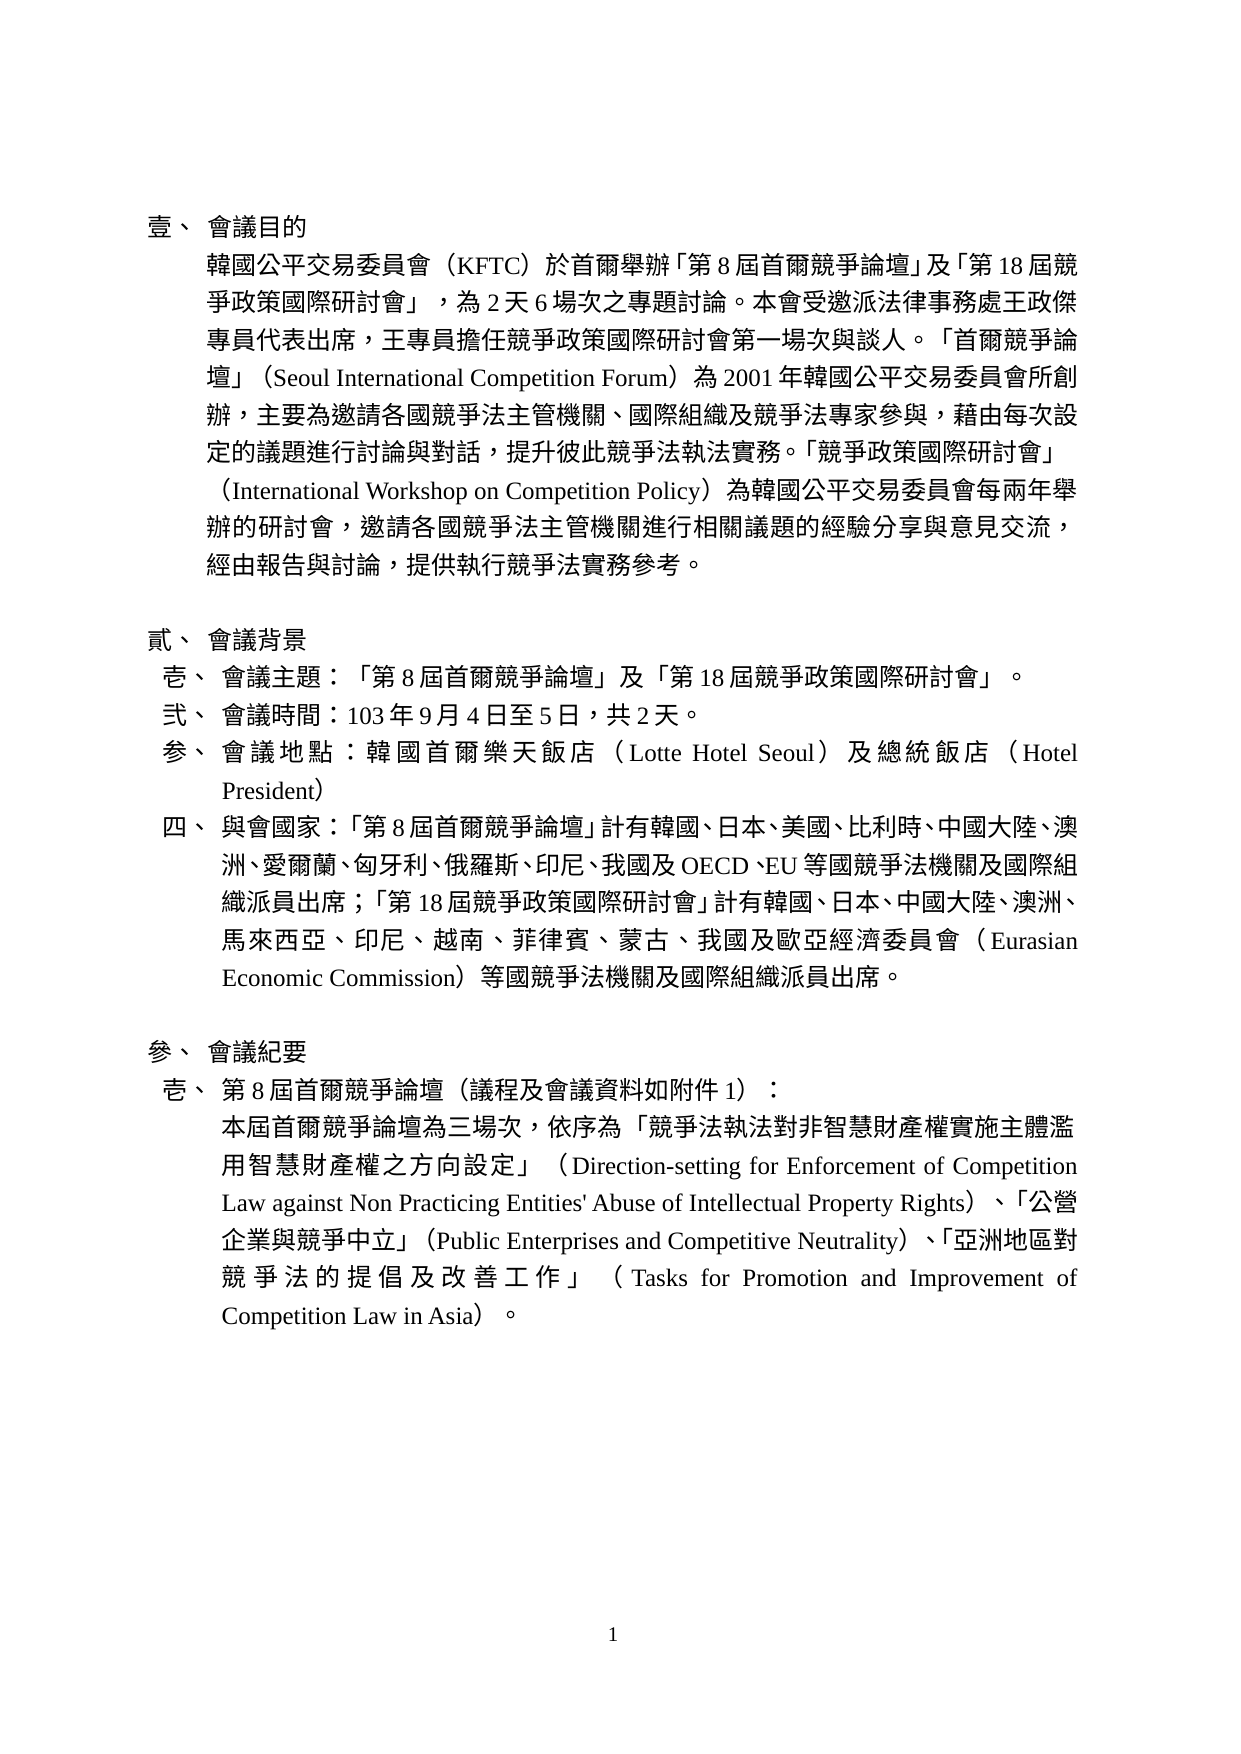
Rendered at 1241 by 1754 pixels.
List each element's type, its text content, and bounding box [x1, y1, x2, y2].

text 韓國公平交易委員會（KFTC）於首爾舉辦「第8屆首爾競爭論壇」及「第18屆競爭政策國際研討會」，為2天6場次之專題討論。本會受邀派法律事務處王政傑專員代表出席，王專員擔任競爭政策國際研討會第一場次與談人。「首爾競爭論壇」（Seoul International Competition Forum）為2001年韓國公平交易委員會所創辦，主要為邀請各國競爭法主管機關、國際組織及競爭法專家參與，藉由每次設定的議題進行討論與對話，提升彼此競爭法執法實務。「競爭政策國際研討會」（International Workshop on Competition Policy）為韓國公平交易委員會每兩年舉辦的研討會，邀請各國競爭法主管機關進行相關議題的經驗分享與意見交流，經由報告與討論，提供執行競爭法實務參考。 [207, 244, 1078, 582]
subtitle 會議時間：103年9月4日至5日，共2天。 [162, 694, 1078, 732]
subtitle 會議地點：韓國首爾樂天飯店（Lotte Hotel Seoul）及總統飯店（Hotel President） [162, 732, 1078, 807]
subtitle 會議主題：「第8屆首爾競爭論壇」及「第18屆競爭政策國際研討會」。 [162, 657, 1078, 694]
subtitle 與會國家：「第8屆首爾競爭論壇」計有韓國、日本、美國、比利時、中國大陸、澳洲、愛爾蘭、匈牙利、俄羅斯、印尼、我國及OECD、EU等國競爭法機關及國際組織派員出席；「第18屆競爭政策國際研討會」計有韓國、日本、中國大陸、澳洲、馬來西亞、印尼、越南、菲律賓、蒙古、我國及歐亞經濟委員會（Eurasian Economic Commission）等國競爭法機關及國際組織派員出席。 [162, 807, 1078, 994]
subtitle 會議目的 [148, 207, 1078, 244]
subtitle 第8屆首爾競爭論壇（議程及會議資料如附件1）： [162, 1069, 1078, 1107]
subtitle 會議紀要 [148, 1032, 1078, 1069]
subtitle 會議背景 [148, 619, 1078, 657]
text 本屆首爾競爭論壇為三場次，依序為「競爭法執法對非智慧財產權實施主體濫用智慧財產權之方向設定」（Direction-setting for Enforcement of Competition Law against Non Practicing Entities' Abuse of Intellectual Property Rights）、「公營企業與競爭中立」（Public Enterprises and Competitive Neutrality）、「亞洲地區對競爭法的提倡及改善工作」（Tasks for Promotion and Improvement of Competition Law in Asia）。 [221, 1107, 1078, 1332]
